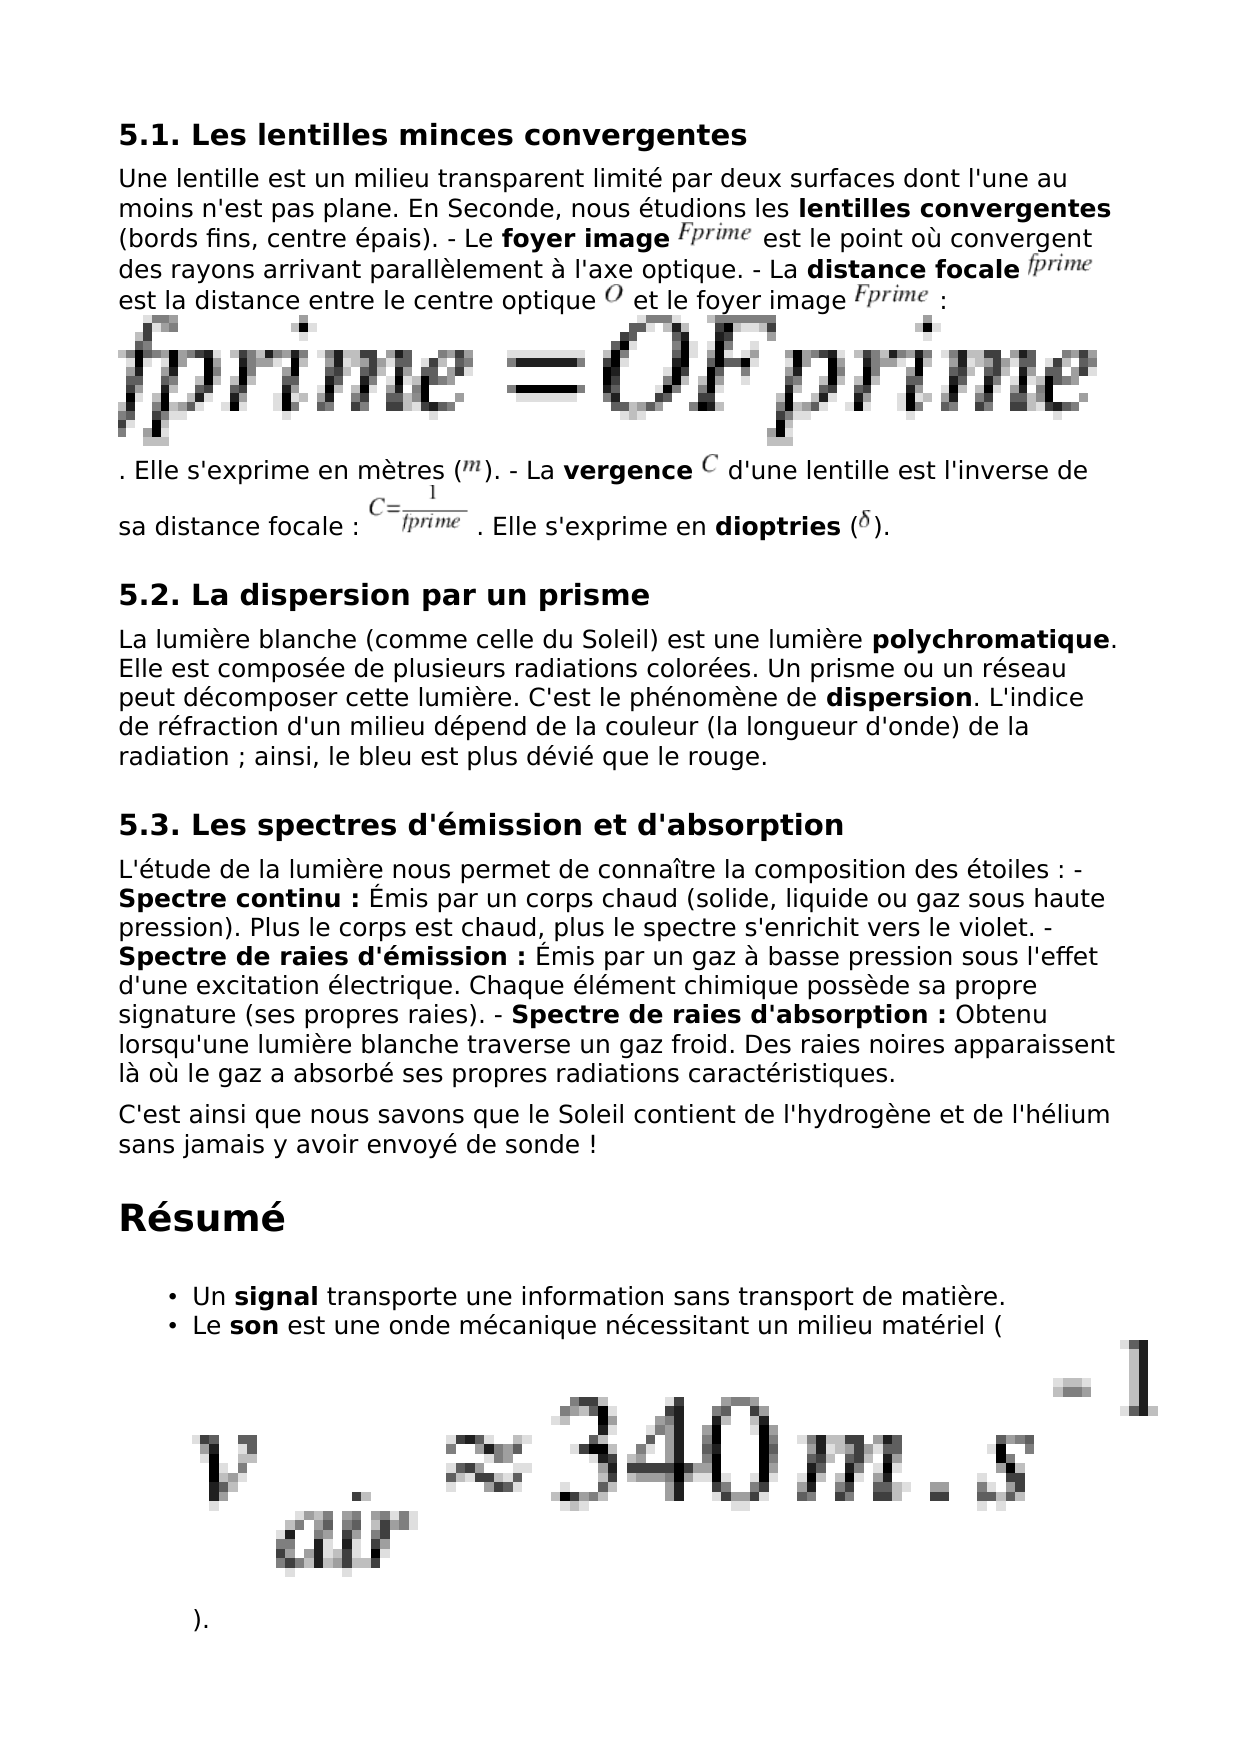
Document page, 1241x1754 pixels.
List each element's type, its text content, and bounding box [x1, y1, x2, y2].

picture [854, 284, 932, 310]
picture [192, 1340, 1196, 1606]
subtitle Résumé [118, 1196, 1122, 1240]
text . Elle s'exprime en mètres (). - La vergence d'une lentille est l'inverse de sa distance focale : . Elle s'exprime en dioptries (). [118, 455, 1122, 541]
picture [118, 315, 1123, 480]
picture [368, 485, 476, 536]
picture [1028, 253, 1099, 279]
text Une lentille est un milieu transparent limité par deux surfaces dont l'une au moins n'est pas plane. En Seconde, nous étudions les lentilles convergentes (bords fins, centre épais). - Le foyer image est le point où convergent des rayons arrivant parallèlement à l'axe optique. - La distance focale est la distance entre le centre optique et le foyer image : [118, 164, 1122, 315]
text L'étude de la lumière nous permet de connaître la composition des étoiles : - Spectre continu : Émis par un corps chaud (solide, liquide ou gaz sous haute pression). Plus le corps est chaud, plus le spectre s'enrichit vers le violet. - Spectre de raies d'émission : Émis par un gaz à basse pression sous l'effet d'une excitation électrique. Chaque élément chimique possède sa propre signature (ses propres raies). - Spectre de raies d'absorption : Obtenu lorsqu'une lumière blanche traverse un gaz froid. Des raies noires apparaissent là où le gaz a absorbé ses propres radiations caractéristiques. [118, 855, 1122, 1088]
subtitle 5.2. La dispersion par un prisme [118, 578, 1122, 612]
picture [604, 284, 625, 310]
subtitle 5.3. Les spectres d'émission et d'absorption [118, 808, 1122, 842]
picture [678, 222, 755, 248]
list Le son est une onde mécanique nécessitant un milieu matériel (). [177, 1311, 1122, 1635]
text C'est ainsi que nous savons que le Soleil contient de l'hydrogène et de l'hélium sans jamais y avoir envoyé de sonde ! [118, 1101, 1122, 1159]
text La lumière blanche (comme celle du Soleil) est une lumière polychromatique. Elle est composée de plusieurs radiations colorées. Un prisme ou un réseau peut décomposer cette lumière. C'est le phénomène de dispersion. L'indice de réfraction d'un milieu dépend de la couleur (la longueur d'onde) de la radiation ; ainsi, le bleu est plus dévié que le rouge. [118, 625, 1122, 771]
picture [858, 510, 873, 536]
list Un signal transporte une information sans transport de matière. [177, 1282, 1122, 1311]
subtitle 5.1. Les lentilles minces convergentes [118, 118, 1122, 152]
